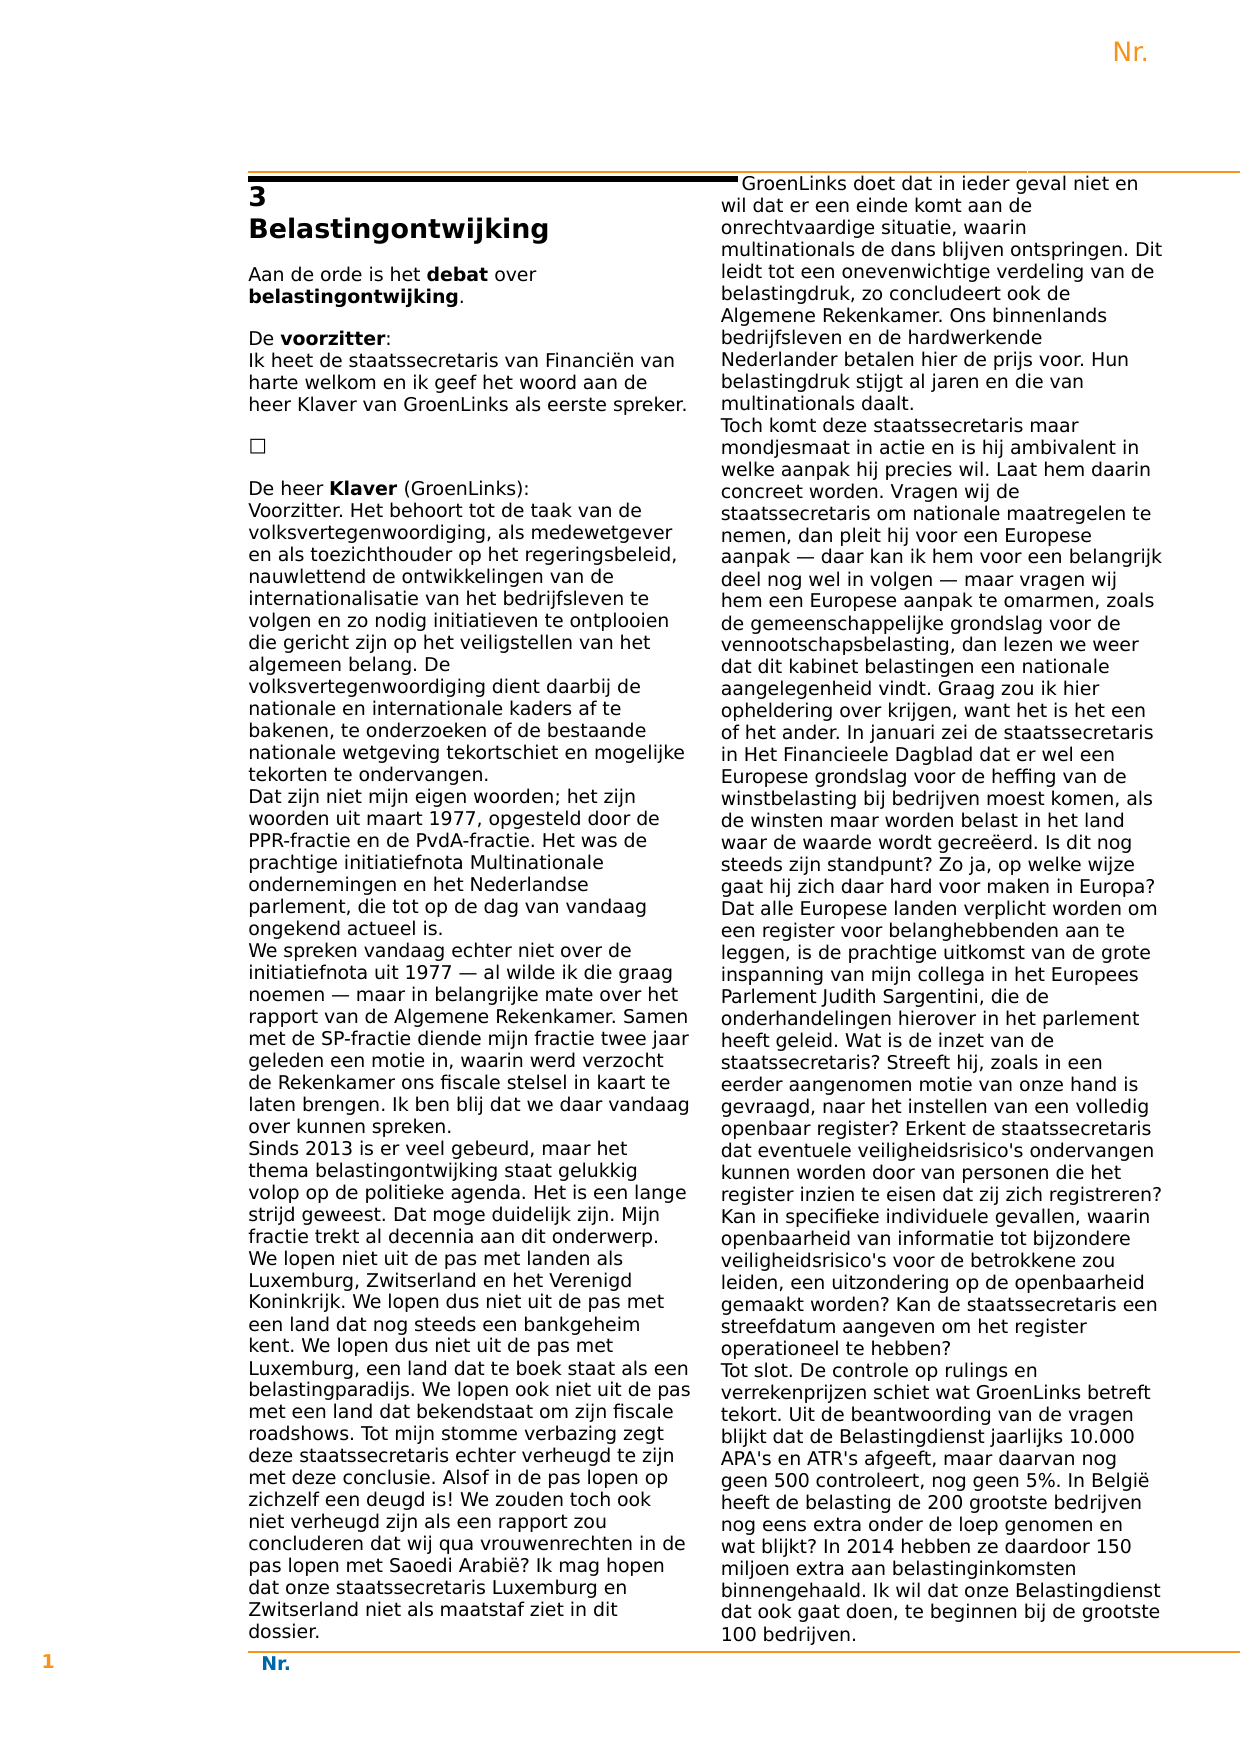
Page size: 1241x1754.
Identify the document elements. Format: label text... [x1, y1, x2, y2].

text We lopen niet uit de pas met landen als Luxemburg, Zwitserland en het Verenigd Koninkrijk. We lopen dus niet uit de pas met een land dat nog steeds een bankgeheim kent. We lopen dus niet uit de pas met Luxemburg, een land dat te boek staat als een belastingparadijs. We lopen ook niet uit de pas met een land dat bekendstaat om zijn fiscale roadshows. Tot mijn stomme verbazing zegt deze staatssecretaris echter verheugd te zijn met deze conclusie. Alsof in de pas lopen op zichzelf een deugd is! We zouden toch ook niet verheugd zijn als een rapport zou concluderen dat wij qua vrouwenrechten in de pas lopen met Saoedi Arabië? Ik mag hopen dat onze staatssecretaris Luxemburg en Zwitserland niet als maatstaf ziet in dit dossier. [248, 1247, 691, 1643]
text De voorzitter: [248, 328, 691, 350]
text Aan de orde is het debat over belastingontwijking. [248, 264, 691, 308]
text Dat zijn niet mijn eigen woorden; het zijn woorden uit maart 1977, opgesteld door de PPR-fractie en de PvdA-fractie. Het was de prachtige initiatiefnota Multinationale ondernemingen en het Nederlandse parlement, die tot op de dag van vandaag ongekend actueel is. [248, 786, 691, 940]
text Sinds 2013 is er veel gebeurd, maar het thema belastingontwijking staat gelukkig volop op de politieke agenda. Het is een lange strijd geweest. Dat moge duidelijk zijn. Mijn fractie trekt al decennia aan dit onderwerp. [248, 1138, 691, 1247]
text Toch komt deze staatssecretaris maar mondjesmaat in actie en is hij ambivalent in welke aanpak hij precies wil. Laat hem daarin concreet worden. Vragen wij de staatssecretaris om nationale maatregelen te nemen, dan pleit hij voor een Europese aanpak — daar kan ik hem voor een belangrijk deel nog wel in volgen — maar vragen wij hem een Europese aanpak te omarmen, zoals de gemeenschappelijke grondslag voor de vennootschapsbelasting, dan lezen we weer dat dit kabinet belastingen een nationale aangelegenheid vindt. Graag zou ik hier opheldering over krijgen, want het is het een of het ander. In januari zei de staatssecretaris in Het Financieele Dagblad dat er wel een Europese grondslag voor de heffing van de winstbelasting bij bedrijven moest komen, als de winsten maar worden belast in het land waar de waarde wordt gecreëerd. Is dit nog steeds zijn standpunt? Zo ja, op welke wijze gaat hij zich daar hard voor maken in Europa? [721, 414, 1163, 898]
text GroenLinks doet dat in ieder geval niet en wil dat er een einde komt aan de onrechtvaardige situatie, waarin multinationals de dans blijven ontspringen. Dit leidt tot een onevenwichtige verdeling van de belastingdruk, zo concludeert ook de Algemene Rekenkamer. Ons binnenlands bedrijfsleven en de hardwerkende Nederlander betalen hier de prijs voor. Hun belastingdruk stijgt al jaren en die van multinationals daalt. [721, 173, 1163, 414]
text ⬜ [248, 436, 691, 458]
text Ik heet de staatssecretaris van Financiën van harte welkom en ik geef het woord aan de heer Klaver van GroenLinks als eerste spreker. [248, 350, 691, 416]
text Dat alle Europese landen verplicht worden om een register voor belanghebbenden aan te leggen, is de prachtige uitkomst van de grote inspanning van mijn collega in het Europees Parlement Judith Sargentini, die de onderhandelingen hierover in het parlement heeft geleid. Wat is de inzet van de staatssecretaris? Streeft hij, zoals in een eerder aangenomen motie van onze hand is gevraagd, naar het instellen van een volledig openbaar register? Erkent de staatssecretaris dat eventuele veiligheidsrisico's ondervangen kunnen worden door van personen die het register inzien te eisen dat zij zich registreren? Kan in specifieke individuele gevallen, waarin openbaarheid van informatie tot bijzondere veiligheidsrisico's voor de betrokkene zou leiden, een uitzondering op de openbaarheid gemaakt worden? Kan de staatssecretaris een streefdatum aangeven om het register operationeel te hebben? [721, 898, 1163, 1360]
title 3 Belastingontwijking [248, 182, 691, 244]
text We spreken vandaag echter niet over de initiatiefnota uit 1977 — al wilde ik die graag noemen — maar in belangrijke mate over het rapport van de Algemene Rekenkamer. Samen met de SP-fractie diende mijn fractie twee jaar geleden een motie in, waarin werd verzocht de Rekenkamer ons fiscale stelsel in kaart te laten brengen. Ik ben blij dat we daar vandaag over kunnen spreken. [248, 940, 691, 1138]
text De heer Klaver (GroenLinks): [248, 478, 691, 500]
text Voorzitter. Het behoort tot de taak van de volksvertegenwoordiging, als medewetgever en als toezichthouder op het regeringsbeleid, nauwlettend de ontwikkelingen van de internationalisatie van het bedrijfsleven te volgen en zo nodig initiatieven te ontplooien die gericht zijn op het veiligstellen van het algemeen belang. De volksvertegenwoordiging dient daarbij de nationale en internationale kaders af te bakenen, te onderzoeken of de bestaande nationale wetgeving tekortschiet en mogelijke tekorten te ondervangen. [248, 500, 691, 786]
text Tot slot. De controle op rulings en verrekenprijzen schiet wat GroenLinks betreft tekort. Uit de beantwoording van de vragen blijkt dat de Belastingdienst jaarlijks 10.000 APA's en ATR's afgeeft, maar daarvan nog geen 500 controleert, nog geen 5%. In België heeft de belasting de 200 grootste bedrijven nog eens extra onder de loep genomen en wat blijkt? In 2014 hebben ze daardoor 150 miljoen extra aan belastinginkomsten binnengehaald. Ik wil dat onze Belastingdienst dat ook gaat doen, te beginnen bij de grootste 100 bedrijven. [721, 1360, 1163, 1645]
